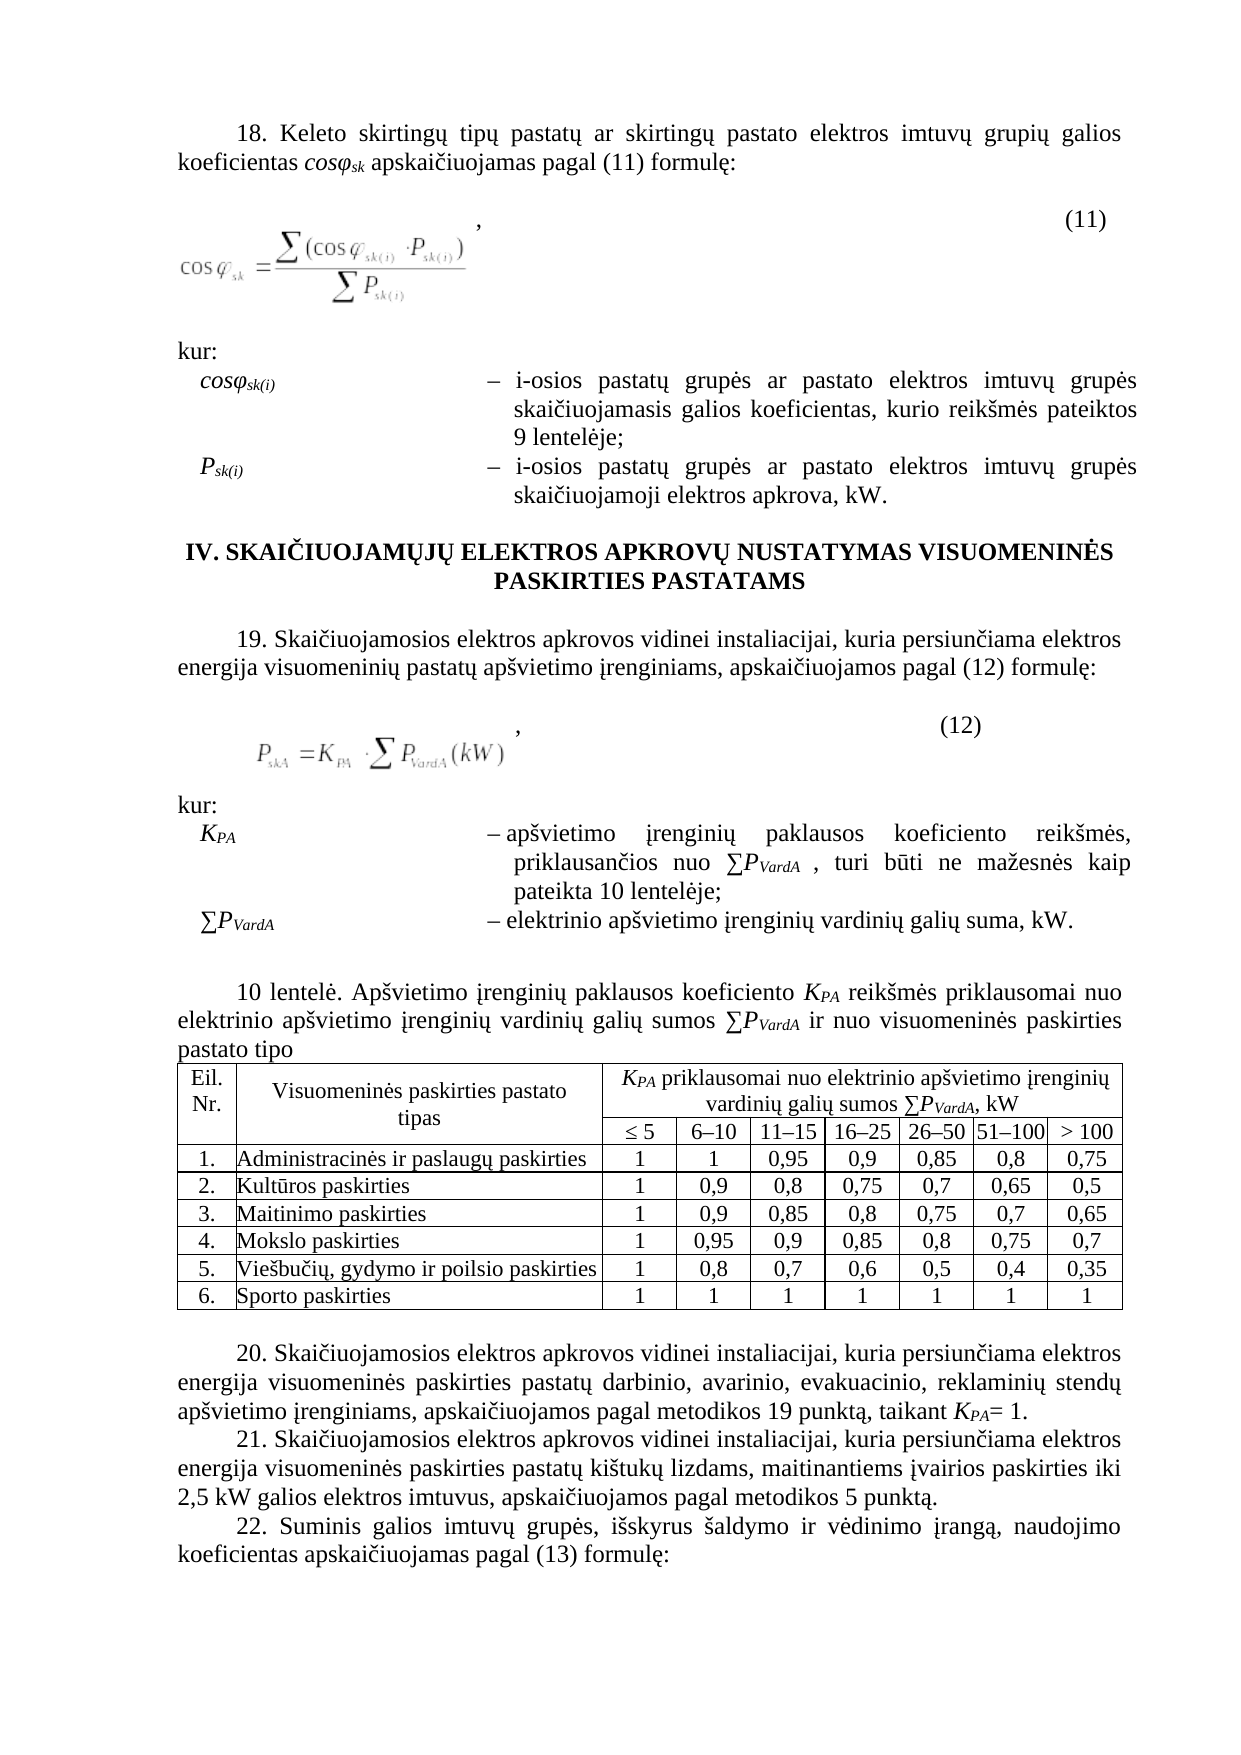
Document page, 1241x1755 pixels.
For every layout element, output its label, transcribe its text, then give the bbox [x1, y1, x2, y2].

text 18. Keleto skirtingų tipų pastatų ar skirtingų pastato elektros imtuvų grupių galios koeficientas cosφsk cos (phisk)apskaičiuojamas pagal (11) formulę: [177, 118, 1122, 176]
table_cell 0,7 [1048, 1227, 1122, 1254]
table_cell 0,75 [826, 1173, 899, 1199]
table_cell Maitinimo paskirties [237, 1200, 602, 1226]
text PskA = KPA x SUMA(PVardA(kW)), (12) [177, 710, 1122, 775]
table_cell 1 [603, 1173, 676, 1199]
text 19. Skaičiuojamosios elektros apkrovos vidinei instaliacijai, kuria persiunčiama elektros energija visuomeninių pastatų apšvietimo įrenginiams, apskaičiuojamos pagal (12) formulę: [177, 624, 1122, 681]
table_cell 1 [603, 1200, 676, 1226]
table_cell 0,85 [751, 1200, 824, 1226]
table_cell 0,7 [900, 1173, 973, 1199]
table_cell 1 [751, 1282, 824, 1308]
table_header KPA [189, 819, 476, 905]
table_header KPA priklausomai nuo elektrinio apšvietimo įrenginių vardinių galių sumos ∑PVardA SUMA(PVardA), kW [603, 1064, 1122, 1117]
table_cell 16–25 [826, 1118, 899, 1144]
table_cell 1 [603, 1145, 676, 1171]
text 20. Skaičiuojamosios elektros apkrovos vidinei instaliacijai, kuria persiunčiama elektros energija visuomeninės paskirties pastatų darbinio, avarinio, evakuacinio, reklaminių stendų apšvietimo įrenginiams, apskaičiuojamos pagal metodikos 19 punktą, taikant KPA= 1. [177, 1338, 1122, 1424]
table_cell 0,9 [677, 1200, 750, 1226]
table_cell 11–15 [751, 1118, 824, 1144]
table_cell 0,75 [974, 1227, 1047, 1254]
table_cell Kultūros paskirties [237, 1173, 602, 1199]
table_cell 0,65 [974, 1173, 1047, 1199]
table_cell 1 [900, 1282, 973, 1308]
table_cell ≤<= 5 [603, 1118, 676, 1144]
table_cell 0,8 [826, 1200, 899, 1226]
text kur: [177, 790, 1122, 818]
table_cell 0,5 [1048, 1173, 1122, 1199]
table_header cosφsk(i) cos (phisk(i)) [189, 365, 476, 451]
table_cell 0,9 [677, 1173, 750, 1199]
table_cell 0,65 [1048, 1200, 1122, 1226]
table_cell ∑PVardA SUMA(PVardA) [189, 905, 476, 933]
table_cell 0,95 [677, 1227, 750, 1254]
text 22. Suminis galios imtuvų grupės, išskyrus šaldymo ir vėdinimo įrangą, naudojimo koeficientas apskaičiuojamas pagal (13) formulę: [177, 1511, 1122, 1568]
table_cell 0,75 [900, 1200, 973, 1226]
table_cell 0,95 [751, 1145, 824, 1171]
table_cell 0,7 [974, 1200, 1047, 1226]
text 21. Skaičiuojamosios elektros apkrovos vidinei instaliacijai, kuria persiunčiama elektros energija visuomeninės paskirties pastatų kištukų lizdams, maitinantiems įvairios paskirties iki 2,5 kW galios elektros imtuvus, apskaičiuojamos pagal metodikos 5 punktą. [177, 1424, 1122, 1511]
table_cell Sporto paskirties [237, 1282, 602, 1308]
table_cell 1 [677, 1282, 750, 1308]
table_header – i-osios pastatų grupės ar pastato elektros imtuvų grupės skaičiuojamasis galios koeficientas, kurio reikšmės pateiktos 9 lentelėje; [476, 365, 1145, 451]
table_cell 0,35 [1048, 1255, 1122, 1281]
table_cell Administracinės ir paslaugų paskirties [237, 1145, 602, 1171]
text 10 lentelė. Apšvietimo įrenginių paklausos koeficiento KPA reikšmės priklausomai nuo elektrinio apšvietimo įrenginių vardinių galių sumos ∑PVardA SUMA(PVardA) ir nuo visuomeninės paskirties pastato tipo [177, 977, 1122, 1063]
table_cell 1 [603, 1282, 676, 1308]
table_cell 0,8 [677, 1255, 750, 1281]
table_header Visuomeninės paskirties pastato tipas [237, 1064, 602, 1144]
table_cell 1 [603, 1255, 676, 1281]
text cos (phisk) = (SUMA(cos (phisk(i))xPsk(i))) / (SUMA(Psk(i)), (11) [177, 204, 1122, 307]
table_header Eil. Nr. [178, 1064, 236, 1144]
table_cell 0,7 [751, 1255, 824, 1281]
table_cell 1 [974, 1282, 1047, 1308]
table_cell > 100 [1048, 1118, 1122, 1144]
table_cell Psk(i) [189, 451, 476, 509]
table_cell 5. [178, 1255, 236, 1281]
table_cell 0,85 [900, 1145, 973, 1171]
table_header – apšvietimo įrenginių paklausos koeficiento reikšmės, priklausančios nuo ∑PVardA SUMA(PVardA), turi būti ne mažesnės kaip pateikta 10 lentelėje; [476, 819, 1138, 905]
table_cell 6. [178, 1282, 236, 1308]
table_cell 0,9 [826, 1145, 899, 1171]
table_cell 0,8 [900, 1227, 973, 1254]
table_cell 0,5 [900, 1255, 973, 1281]
table_cell Viešbučių, gydymo ir poilsio paskirties [237, 1255, 602, 1281]
table_cell 0,4 [974, 1255, 1047, 1281]
table_cell 26–50 [900, 1118, 973, 1144]
table_cell 0,6 [826, 1255, 899, 1281]
table_cell 2. [178, 1173, 236, 1199]
table_cell Mokslo paskirties [237, 1227, 602, 1254]
table_cell – i-osios pastatų grupės ar pastato elektros imtuvų grupės skaičiuojamoji elektros apkrova, kW. [476, 451, 1145, 509]
table_cell 0,85 [826, 1227, 899, 1254]
table_cell 0,75 [1048, 1145, 1122, 1171]
table_cell 51–100 [974, 1118, 1047, 1144]
text IV. SKAIČIUOJAMŲJŲ ELEKTROS APKROVŲ NUSTATYMAS VISUOMENINĖS PASKIRTIES PASTATAMS [177, 537, 1122, 595]
table_cell 1 [826, 1282, 899, 1308]
table_cell 0,9 [751, 1227, 824, 1254]
table_cell 4. [178, 1227, 236, 1254]
table_cell 6–10 [677, 1118, 750, 1144]
table_cell 1 [677, 1145, 750, 1171]
table_cell – elektrinio apšvietimo įrenginių vardinių galių suma, kW. [476, 905, 1138, 933]
table_cell 1 [603, 1227, 676, 1254]
table_cell 0,8 [751, 1173, 824, 1199]
table_cell 1 [1048, 1282, 1122, 1308]
table_cell 1. [178, 1145, 236, 1171]
table_cell 3. [178, 1200, 236, 1226]
text kur: [177, 336, 1122, 365]
table_cell 0,8 [974, 1145, 1047, 1171]
